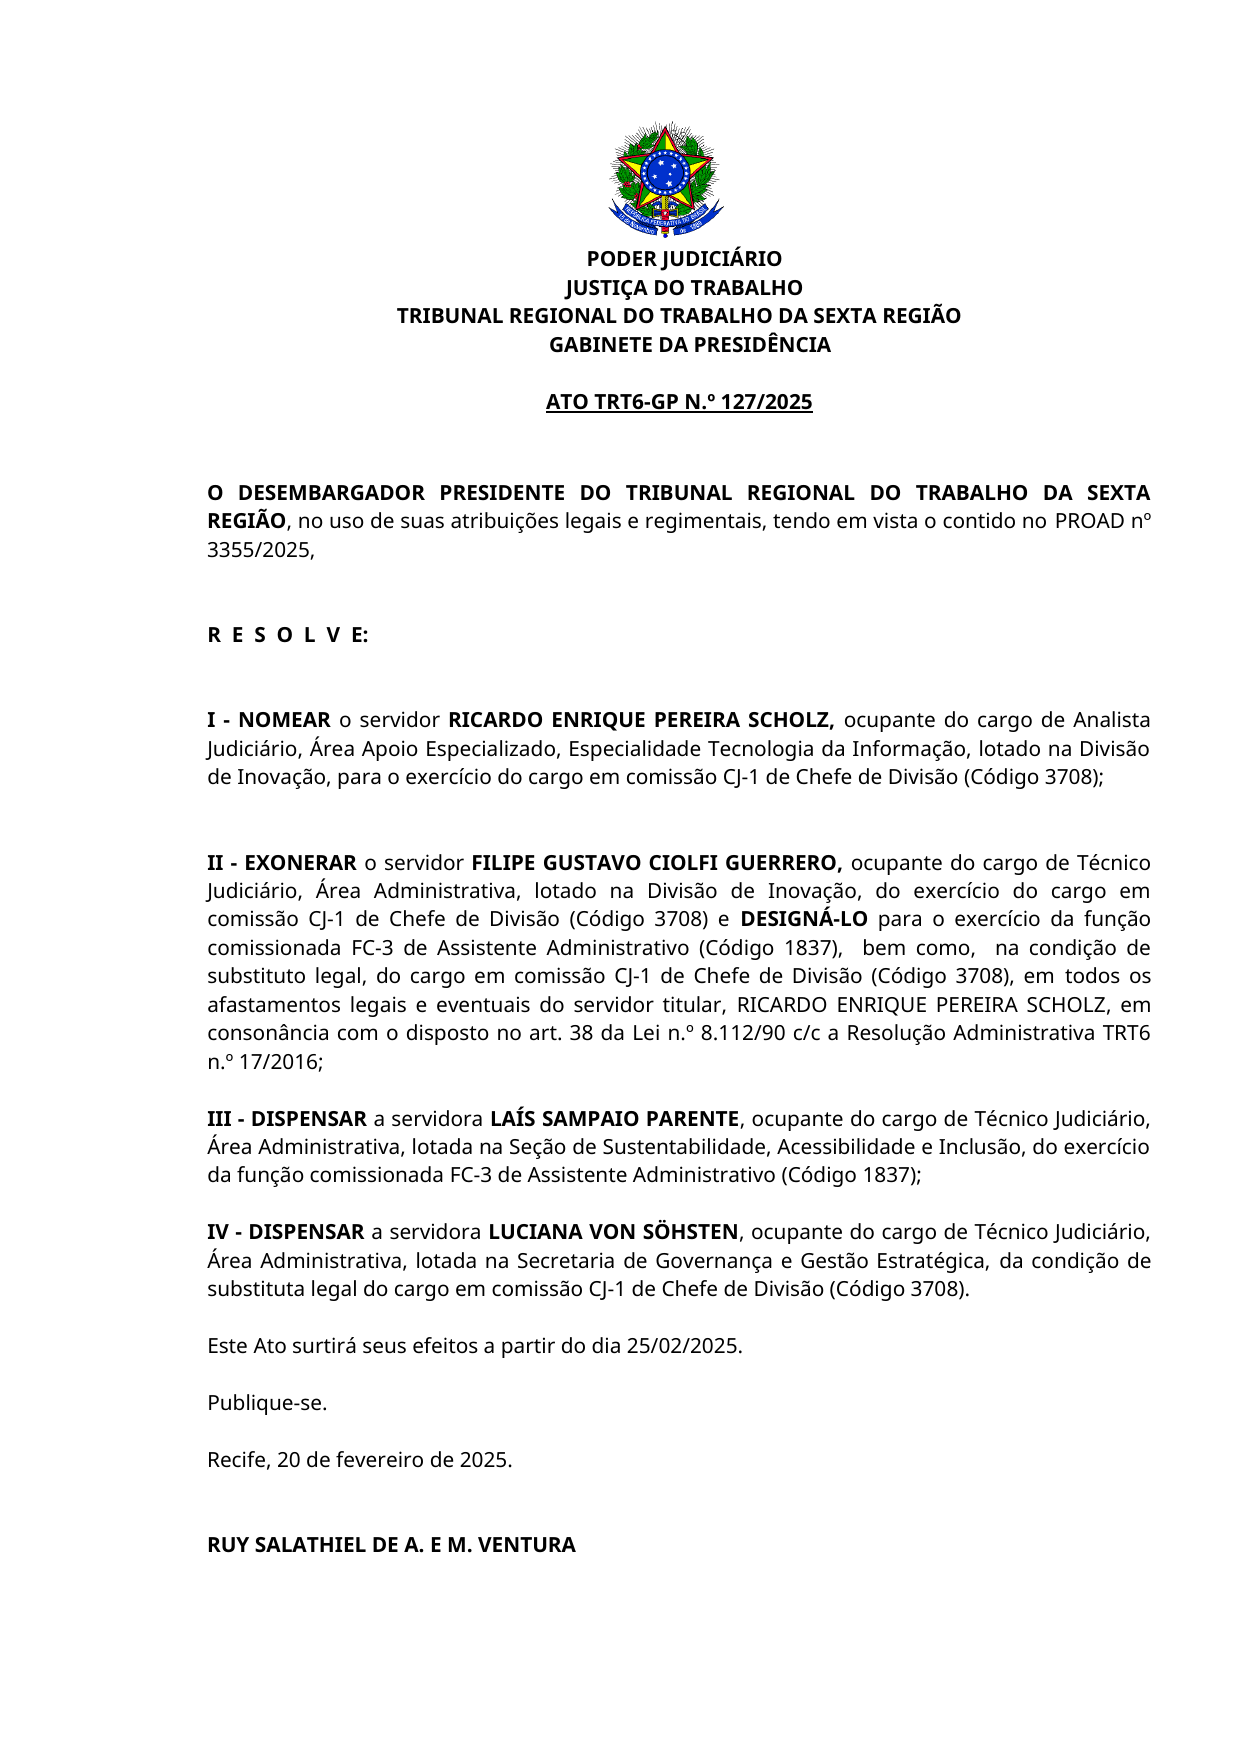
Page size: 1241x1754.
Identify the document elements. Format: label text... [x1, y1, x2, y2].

text Publique-se. [207, 1388, 1152, 1416]
text PODER JUDICIÁRIO [207, 244, 1152, 273]
text R E S O L V E: [207, 620, 1152, 649]
text GABINETE DA PRESIDÊNCIA [207, 330, 1152, 358]
text RUY SALATHIEL DE A. E M. VENTURA [207, 1530, 1160, 1559]
text III - DISPENSAR a servidora LAÍS SAMPAIO PARENTE, ocupante do cargo de Técnico Judiciário, Área Administrativa, lotada na Seção de Sustentabilidade, Acessibilidade e Inclusão, do exercício da função comissionada FC-3 de Assistente Administrativo (Código 1837); [207, 1104, 1152, 1189]
text II - EXONERAR o servidor FILIPE GUSTAVO CIOLFI GUERRERO, ocupante do cargo de Técnico Judiciário, Área Administrativa, lotado na Divisão de Inovação, do exercício do cargo em comissão CJ-1 de Chefe de Divisão (Código 3708) e DESIGNÁ-LO para o exercício da função comissionada FC-3 de Assistente Administrativo (Código 1837), bem como, na condição de substituto legal, do cargo em comissão CJ-1 de Chefe de Divisão (Código 3708), em todos os afastamentos legais e eventuais do servidor titular, RICARDO ENRIQUE PEREIRA SCHOLZ, em consonância com o disposto no art. 38 da Lei n.º 8.112/90 c/c a Resolução Administrativa TRT6 n.º 17/2016; [207, 848, 1152, 1075]
picture [602, 118, 727, 240]
text O DESEMBARGADOR PRESIDENTE DO TRIBUNAL REGIONAL DO TRABALHO DA SEXTA REGIÃO, no uso de suas atribuições legais e regimentais, tendo em vista o contido no PROAD nº 3355/2025, [207, 478, 1152, 563]
text JUSTIÇA DO TRABALHO [207, 273, 1152, 301]
text Este Ato surtirá seus efeitos a partir do dia 25/02/2025. [207, 1331, 1152, 1359]
text TRIBUNAL REGIONAL DO TRABALHO DA SEXTA REGIÃO [207, 301, 1152, 330]
text ATO TRT6-GP N.º 127/2025 [207, 387, 1152, 416]
text Recife, 20 de fevereiro de 2025. [207, 1445, 1137, 1473]
text IV - DISPENSAR a servidora LUCIANA VON SÖHSTEN, ocupante do cargo de Técnico Judiciário, Área Administrativa, lotada na Secretaria de Governança e Gestão Estratégica, da condição de substituta legal do cargo em comissão CJ-1 de Chefe de Divisão (Código 3708). [207, 1217, 1152, 1303]
text I - NOMEAR o servidor RICARDO ENRIQUE PEREIRA SCHOLZ, ocupante do cargo de Analista Judiciário, Área Apoio Especializado, Especialidade Tecnologia da Informação, lotado na Divisão de Inovação, para o exercício do cargo em comissão CJ-1 de Chefe de Divisão (Código 3708); [207, 706, 1152, 791]
